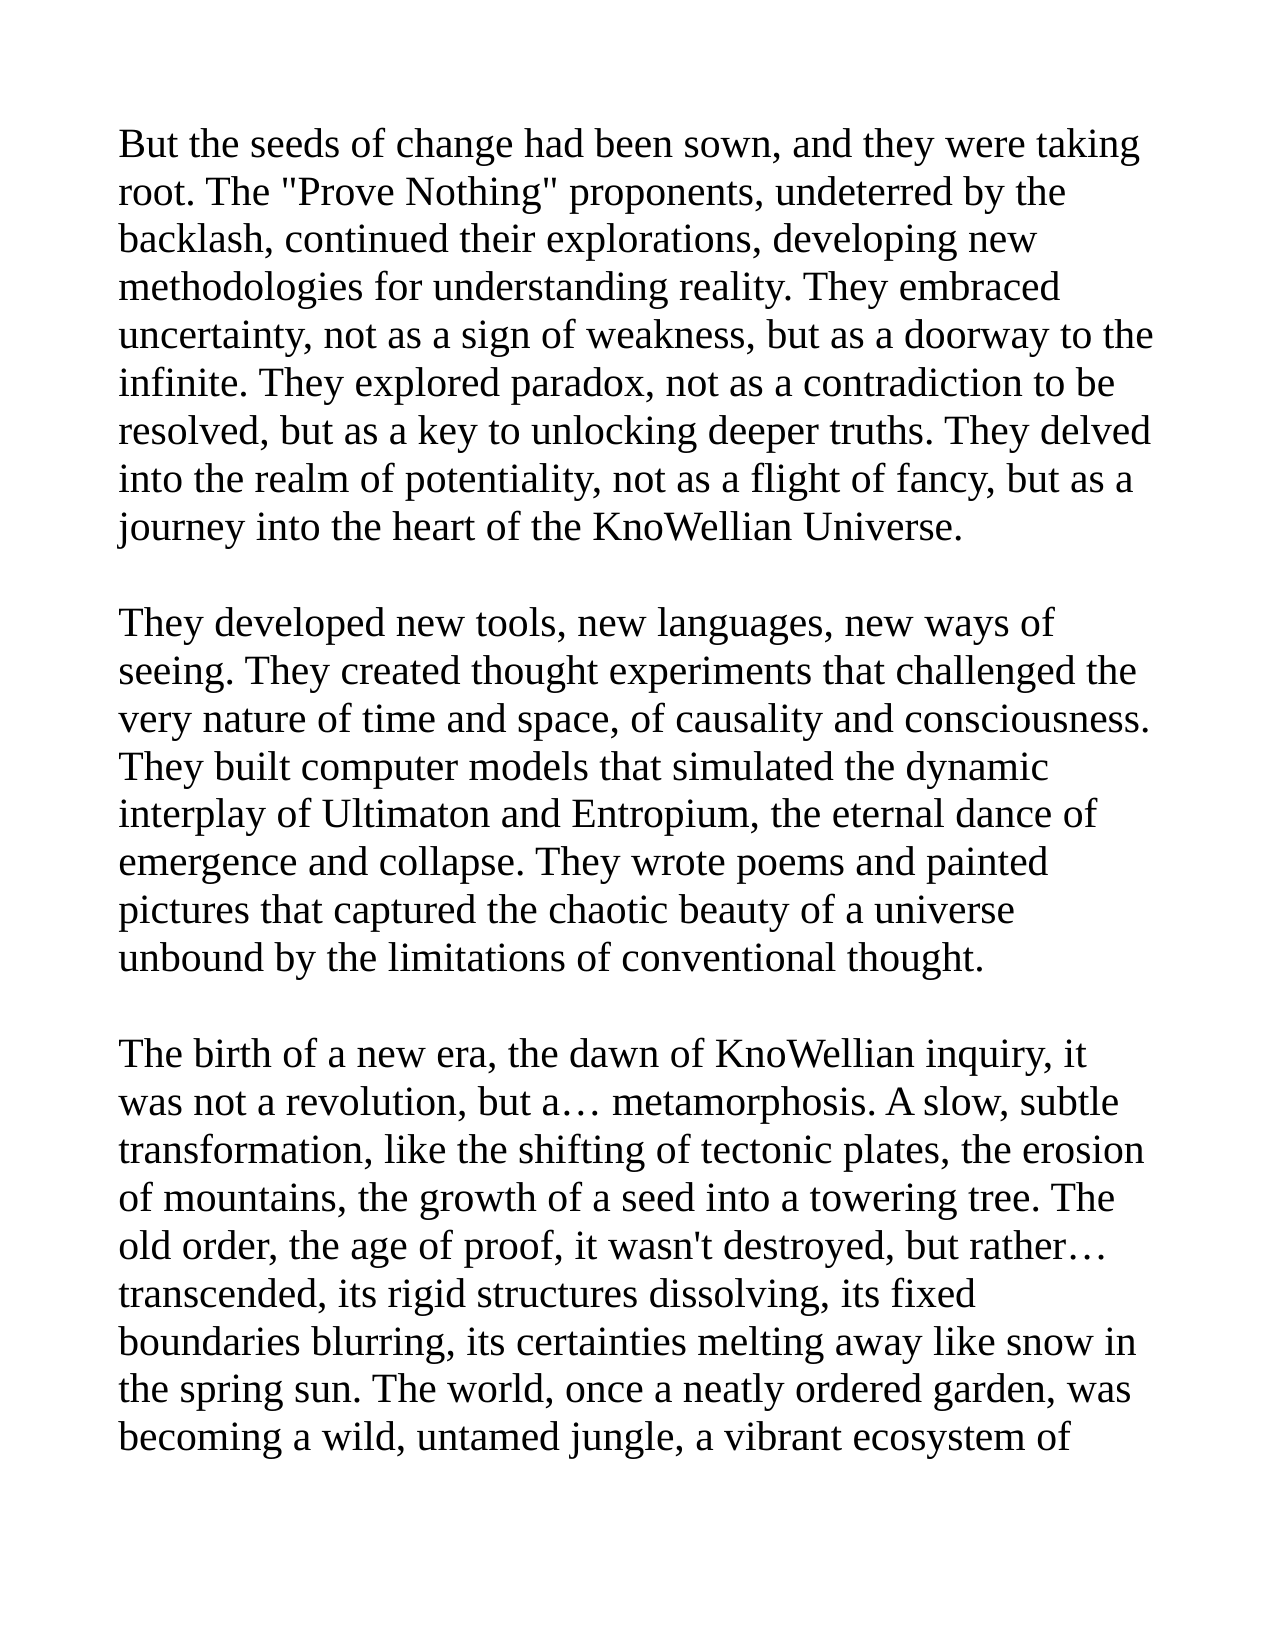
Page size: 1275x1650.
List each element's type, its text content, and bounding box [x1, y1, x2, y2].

text They developed new tools, new languages, new ways of seeing. They created thought experiments that challenged the very nature of time and space, of causality and consciousness. They built computer models that simulated the dynamic interplay of Ultimaton and Entropium, the eternal dance of emergence and collapse. They wrote poems and painted pictures that captured the chaotic beauty of a universe unbound by the limitations of conventional thought. [118, 597, 1157, 981]
text The birth of a new era, the dawn of KnoWellian inquiry, it was not a revolution, but a… metamorphosis. A slow, subtle transformation, like the shifting of tectonic plates, the erosion of mountains, the growth of a seed into a towering tree. The old order, the age of proof, it wasn't destroyed, but rather… transcended, its rigid structures dissolving, its fixed boundaries blurring, its certainties melting away like snow in the spring sun. The world, once a neatly ordered garden, was becoming a wild, untamed jungle, a vibrant ecosystem of [118, 1028, 1157, 1460]
text But the seeds of change had been sown, and they were taking root. The "Prove Nothing" proponents, undeterred by the backlash, continued their explorations, developing new methodologies for understanding reality. They embraced uncertainty, not as a sign of weakness, but as a doorway to the infinite. They explored paradox, not as a contradiction to be resolved, but as a key to unlocking deeper truths. They delved into the realm of potentiality, not as a flight of fancy, but as a journey into the heart of the KnoWellian Universe. [118, 118, 1157, 549]
